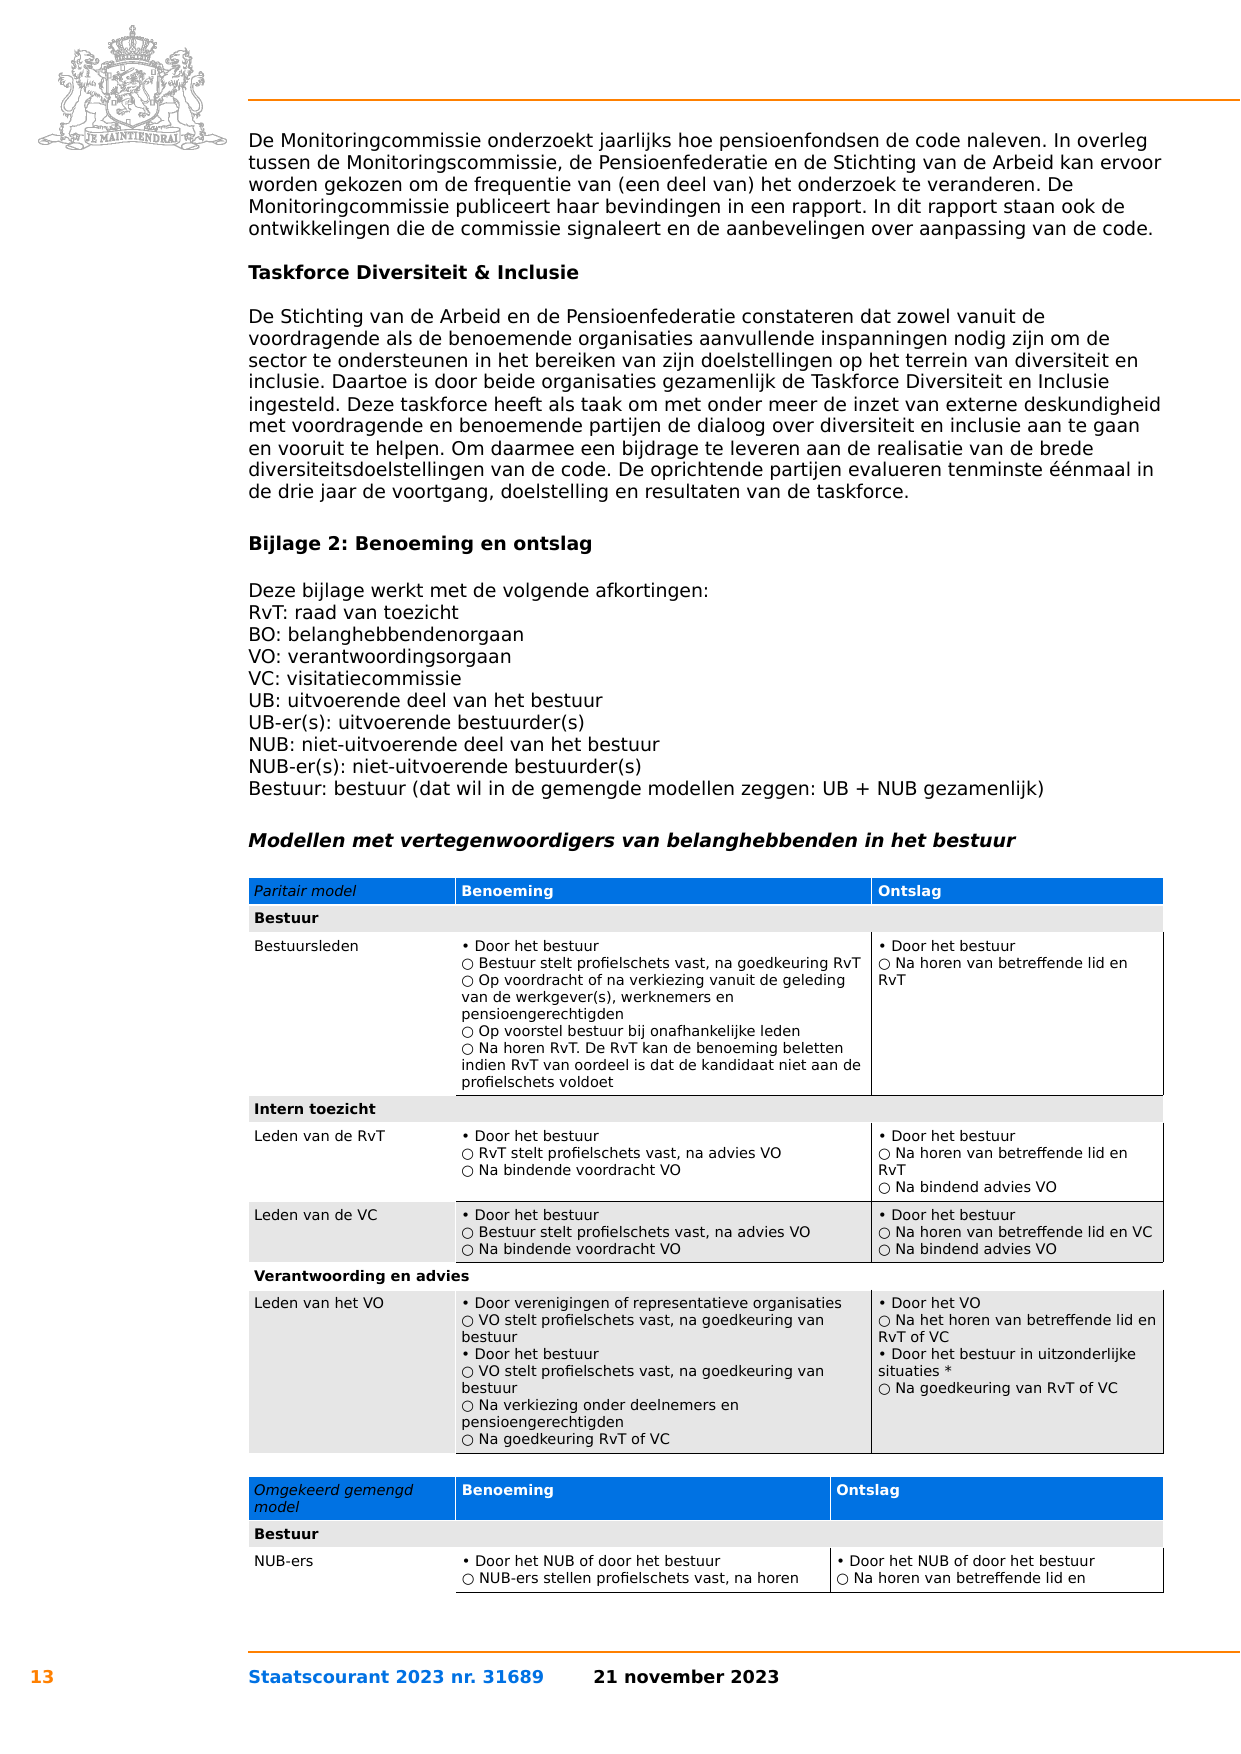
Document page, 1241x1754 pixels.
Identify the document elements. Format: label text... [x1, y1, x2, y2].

table_cell • Door verenigingen of representatieve organisaties ○ VO stelt profielschets vast, na goedkeuring van bestuur • Door het bestuur ○ VO stelt profielschets vast, na goedkeuring van bestuur ○ Na verkiezing onder deelnemers en pensioengerechtigden ○ Na goedkeuring RvT of VC [456, 1291, 871, 1453]
text RvT: raad van toezicht [248, 602, 1163, 624]
table_header Ontslag [831, 1477, 1163, 1520]
table_cell • Door het bestuur ○ Bestuur stelt profielschets vast, na goedkeuring RvT ○ Op voordracht of na verkiezing vanuit de geleding van de werkgever(s), werknemers en pensioengerechtigden ○ Op voorstel bestuur bij onafhankelijke leden ○ Na horen RvT. De RvT kan de benoeming beletten indien RvT van oordeel is dat de kandidaat niet aan de profielschets voldoet [456, 933, 871, 1095]
picture [38, 25, 227, 150]
text Bestuur: bestuur (dat wil in de gemengde modellen zeggen: UB + NUB gezamenlijk) [248, 778, 1163, 800]
text VC: visitatiecommissie [248, 668, 1163, 690]
table_cell Leden van de RvT [249, 1124, 455, 1201]
table_header Paritair model [249, 878, 455, 904]
table_header Ontslag [872, 878, 1163, 904]
table_cell • Door het bestuur ○ Bestuur stelt profielschets vast, na advies VO ○ Na bindende voordracht VO [456, 1202, 871, 1262]
table_cell Bestuursleden [249, 933, 455, 1095]
table_cell • Door het bestuur ○ Na horen van betreffende lid en RvT [872, 933, 1163, 1095]
table_cell • Door het NUB of door het bestuur ○ NUB-ers stellen profielschets vast, na horen [456, 1549, 830, 1592]
table_cell Intern toezicht [249, 1096, 1163, 1122]
table_cell Leden van de VC [249, 1202, 455, 1262]
table_cell • Door het bestuur ○ RvT stelt profielschets vast, na advies VO ○ Na bindende voordracht VO [456, 1124, 871, 1201]
table_cell • Door het NUB of door het bestuur ○ Na horen van betreffende lid en [831, 1549, 1163, 1592]
subtitle Bijlage 2: Benoeming en ontslag [248, 533, 1163, 555]
table_header Omgekeerd gemengd model [249, 1477, 455, 1520]
subtitle Modellen met vertegenwoordigers van belanghebbenden in het bestuur [248, 830, 1163, 852]
text UB: uitvoerende deel van het bestuur [248, 690, 1163, 712]
text Deze bijlage werkt met de volgende afkortingen: [248, 580, 1163, 602]
table_cell Verantwoording en advies [249, 1263, 1163, 1289]
table_cell Bestuur [249, 1521, 1163, 1547]
text NUB: niet-uitvoerende deel van het bestuur [248, 734, 1163, 756]
table_cell Leden van het VO [249, 1291, 455, 1453]
text BO: belanghebbendenorgaan [248, 624, 1163, 646]
table_cell • Door het bestuur ○ Na horen van betreffende lid en VC ○ Na bindend advies VO [872, 1202, 1163, 1262]
text UB-er(s): uitvoerende bestuurder(s) [248, 712, 1163, 734]
table_cell NUB-ers [249, 1549, 455, 1592]
table_cell • Door het VO ○ Na het horen van betreffende lid en RvT of VC • Door het bestuur in uitzonderlijke situaties * ○ Na goedkeuring van RvT of VC [872, 1291, 1163, 1453]
table_header Benoeming [456, 1477, 830, 1520]
subtitle Taskforce Diversiteit & Inclusie [248, 262, 1163, 284]
text NUB-er(s): niet-uitvoerende bestuurder(s) [248, 756, 1163, 778]
table_header Benoeming [456, 878, 871, 904]
text De Monitoringcommissie onderzoekt jaarlijks hoe pensioenfondsen de code naleven. In overleg tussen de Monitoringscommissie, de Pensioenfederatie en de Stichting van de Arbeid kan ervoor worden gekozen om de frequentie van (een deel van) het onderzoek te veranderen. De Monitoringcommissie publiceert haar bevindingen in een rapport. In dit rapport staan ook de ontwikkelingen die de commissie signaleert en de aanbevelingen over aanpassing van de code. [248, 130, 1163, 240]
text De Stichting van de Arbeid en de Pensioenfederatie constateren dat zowel vanuit de voordragende als de benoemende organisaties aanvullende inspanningen nodig zijn om de sector te ondersteunen in het bereiken van zijn doelstellingen op het terrein van diversiteit en inclusie. Daartoe is door beide organisaties gezamenlijk de Taskforce Diversiteit en Inclusie ingesteld. Deze taskforce heeft als taak om met onder meer de inzet van externe deskundigheid met voordragende en benoemende partijen de dialoog over diversiteit en inclusie aan te gaan en vooruit te helpen. Om daarmee een bijdrage te leveren aan de realisatie van de brede diversiteitsdoelstellingen van de code. De oprichtende partijen evalueren tenminste éénmaal in de drie jaar de voortgang, doelstelling en resultaten van de taskforce. [248, 306, 1163, 503]
table_cell • Door het bestuur ○ Na horen van betreffende lid en RvT ○ Na bindend advies VO [872, 1124, 1163, 1201]
text VO: verantwoordingsorgaan [248, 646, 1163, 668]
table_cell Bestuur [249, 906, 1163, 932]
